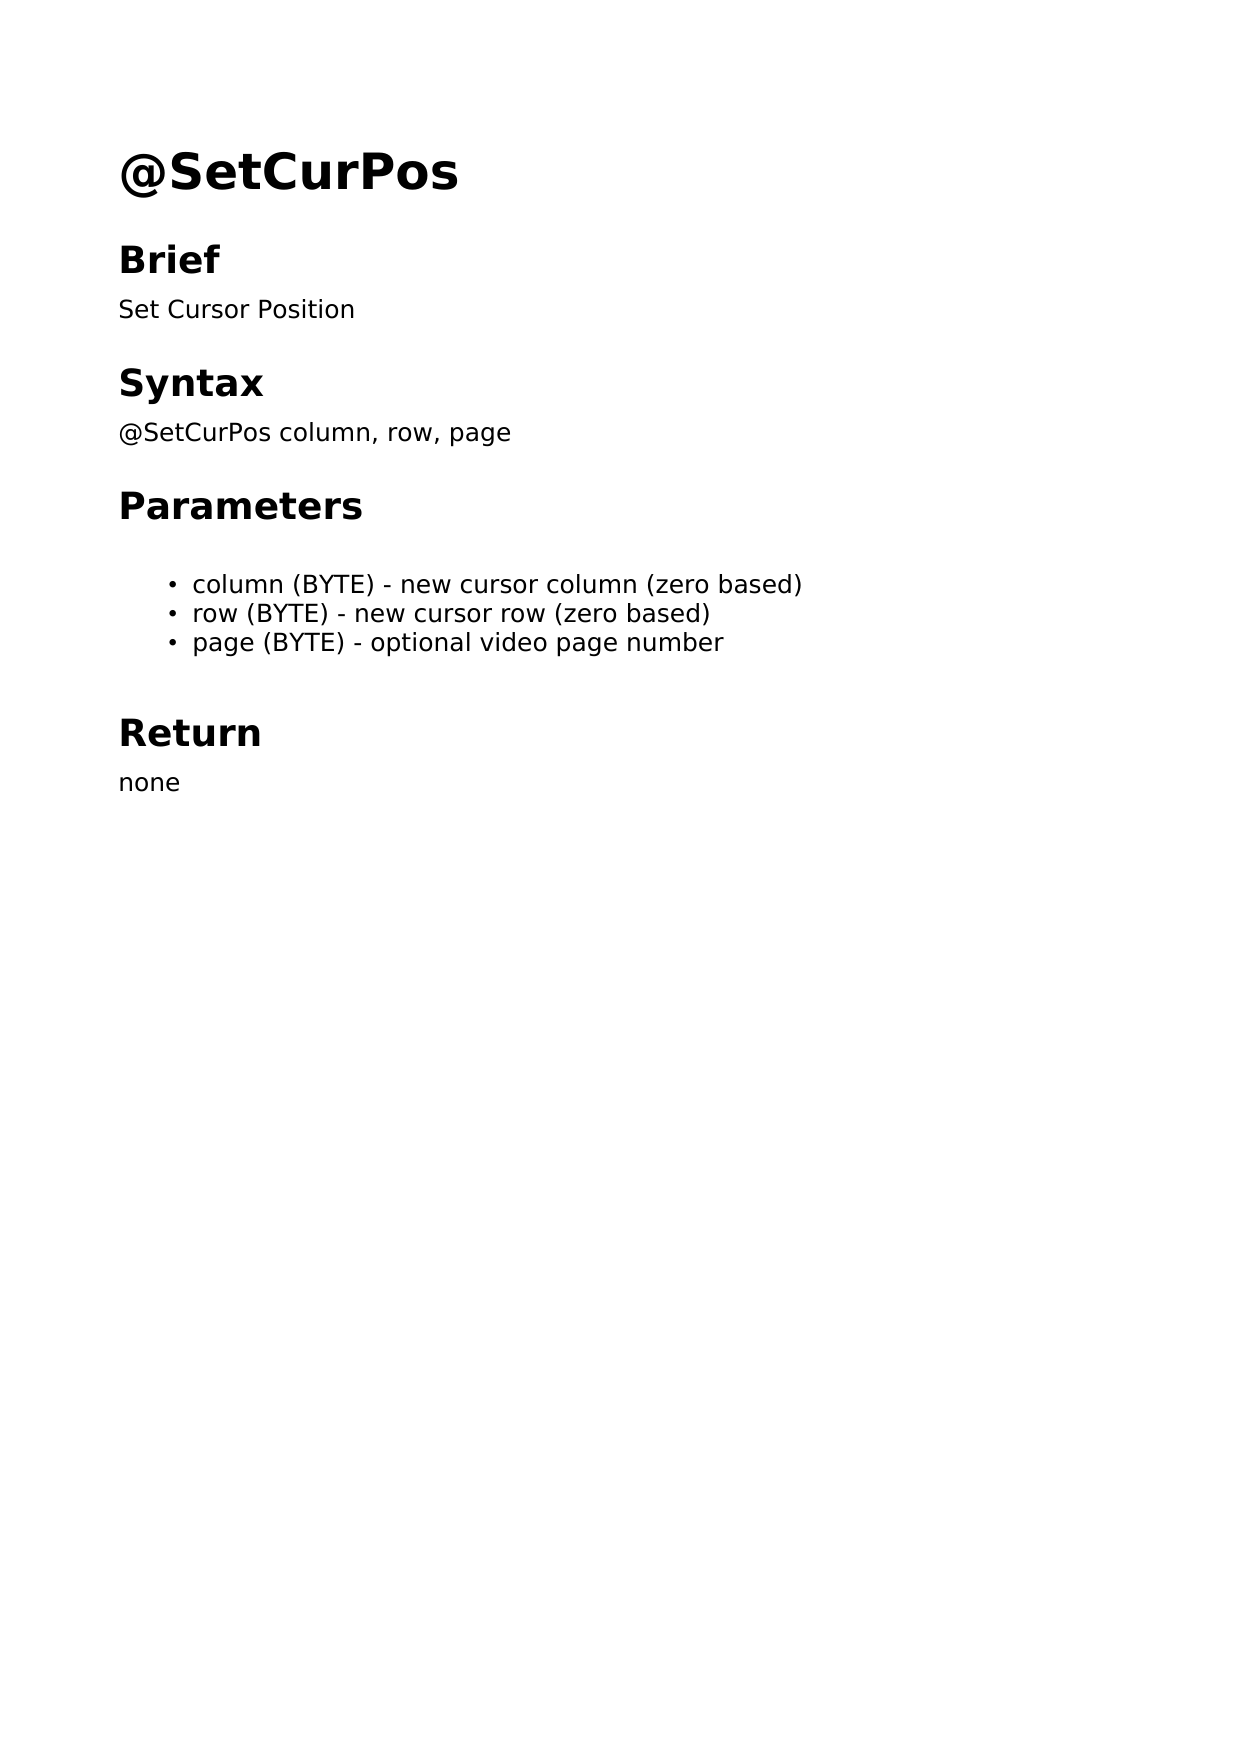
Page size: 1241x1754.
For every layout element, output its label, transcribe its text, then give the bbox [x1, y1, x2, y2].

subtitle Parameters [118, 484, 1122, 528]
text @SetCurPos column, row, page [118, 418, 1122, 447]
subtitle @SetCurPos [118, 143, 1122, 201]
text none [118, 768, 1122, 797]
text Set Cursor Position [118, 295, 1122, 324]
list page (BYTE) - optional video page number [177, 628, 1122, 658]
subtitle Brief [118, 239, 1122, 282]
subtitle Return [118, 712, 1122, 756]
list row (BYTE) - new cursor row (zero based) [177, 599, 1122, 628]
subtitle Syntax [118, 362, 1122, 405]
list column (BYTE) - new cursor column (zero based) [177, 570, 1122, 599]
